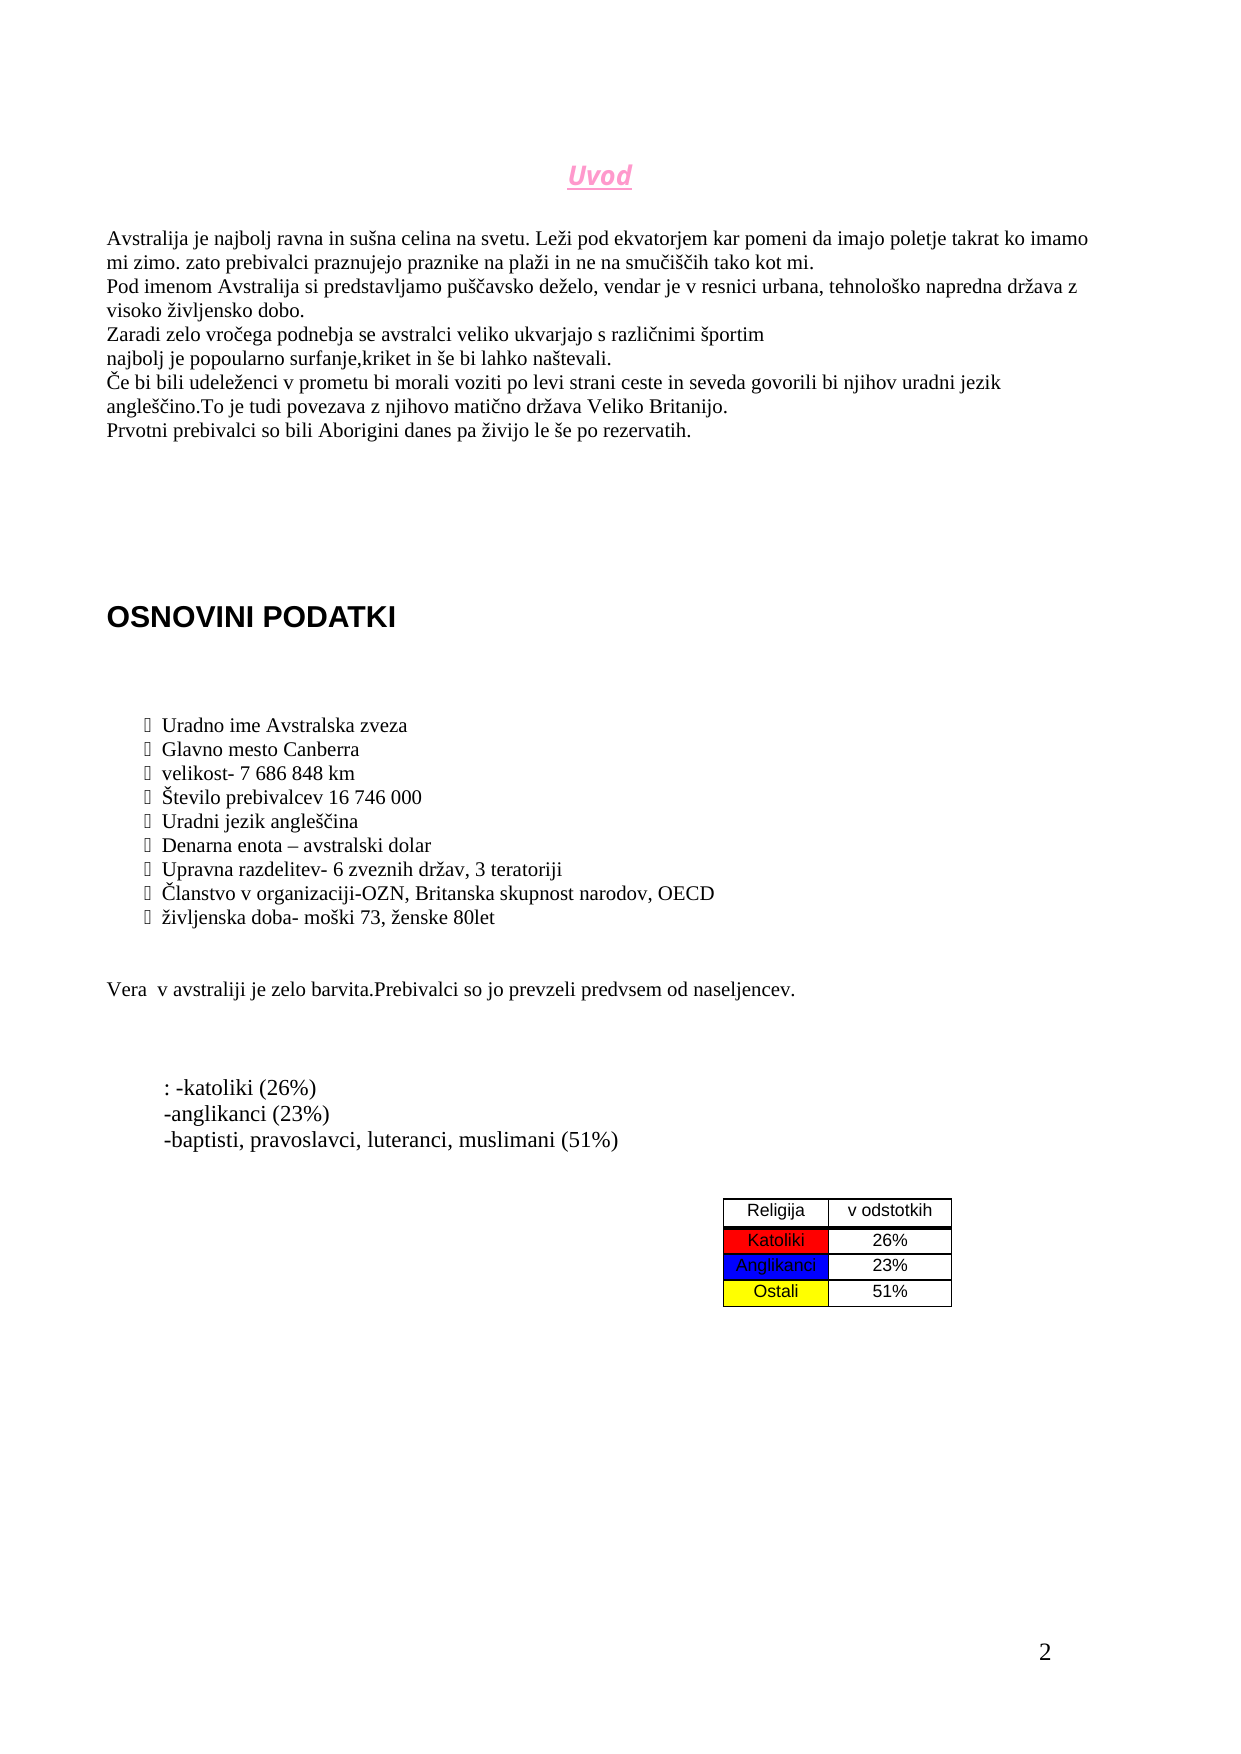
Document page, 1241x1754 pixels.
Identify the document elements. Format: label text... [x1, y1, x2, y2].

list življenska doba- moški 73, ženske 80let [144, 905, 1092, 929]
subtitle Uvod [106, 156, 1092, 193]
list Uradno ime Avstralska zveza [144, 713, 1092, 737]
text Pod imenom Avstralija si predstavljamo puščavsko deželo, vendar je v resnici urbana, tehnološko napredna država z visoko življensko dobo. [106, 274, 1092, 322]
list Upravna razdelitev- 6 zveznih držav, 3 teratoriji [144, 857, 1092, 881]
text -anglikanci (23%) [106, 1100, 1092, 1126]
list Uradni jezik angleščina [144, 809, 1092, 833]
table_cell Katoliki [724, 1230, 828, 1253]
text Prvotni prebivalci so bili Aborigini danes pa živijo le še po rezervatih. [106, 418, 1092, 442]
text : -katoliki (26%) [106, 1073, 1092, 1100]
list Glavno mesto Canberra [144, 737, 1092, 761]
list velikost- 7 686 848 km [144, 761, 1092, 785]
text Vera v avstraliji je zelo barvita.Prebivalci so jo prevzeli predvsem od naseljencev. [106, 977, 1092, 1001]
text Če bi bili udeleženci v prometu bi morali voziti po levi strani ceste in seveda govorili bi njihov uradni jezik angleščino.To je tudi povezava z njihovo matično država Veliko Britanijo. [106, 370, 1092, 418]
table_header Religija [724, 1200, 828, 1226]
table_cell 23% [829, 1255, 951, 1279]
table_cell 51% [829, 1281, 951, 1306]
table_cell 26% [829, 1230, 951, 1253]
table_cell Anglikanci [724, 1255, 828, 1279]
list Članstvo v organizaciji-OZN, Britanska skupnost narodov, OECD [144, 881, 1092, 905]
table_cell Ostali [724, 1281, 828, 1306]
subtitle OSNOVINI PODATKI [106, 599, 1092, 634]
list Denarna enota – avstralski dolar [144, 833, 1092, 857]
table_header v odstotkih [829, 1200, 951, 1226]
list Število prebivalcev 16 746 000 [144, 785, 1092, 809]
text Zaradi zelo vročega podnebja se avstralci veliko ukvarjajo s različnimi športim [106, 322, 1092, 346]
text najbolj je popoularno surfanje,kriket in še bi lahko naštevali. [106, 346, 1092, 370]
text Avstralija je najbolj ravna in sušna celina na svetu. Leži pod ekvatorjem kar pomeni da imajo poletje takrat ko imamo mi zimo. zato prebivalci praznujejo praznike na plaži in ne na smučiščih tako kot mi. [106, 226, 1092, 274]
text -baptisti, pravoslavci, luteranci, muslimani (51%) [106, 1126, 1092, 1153]
